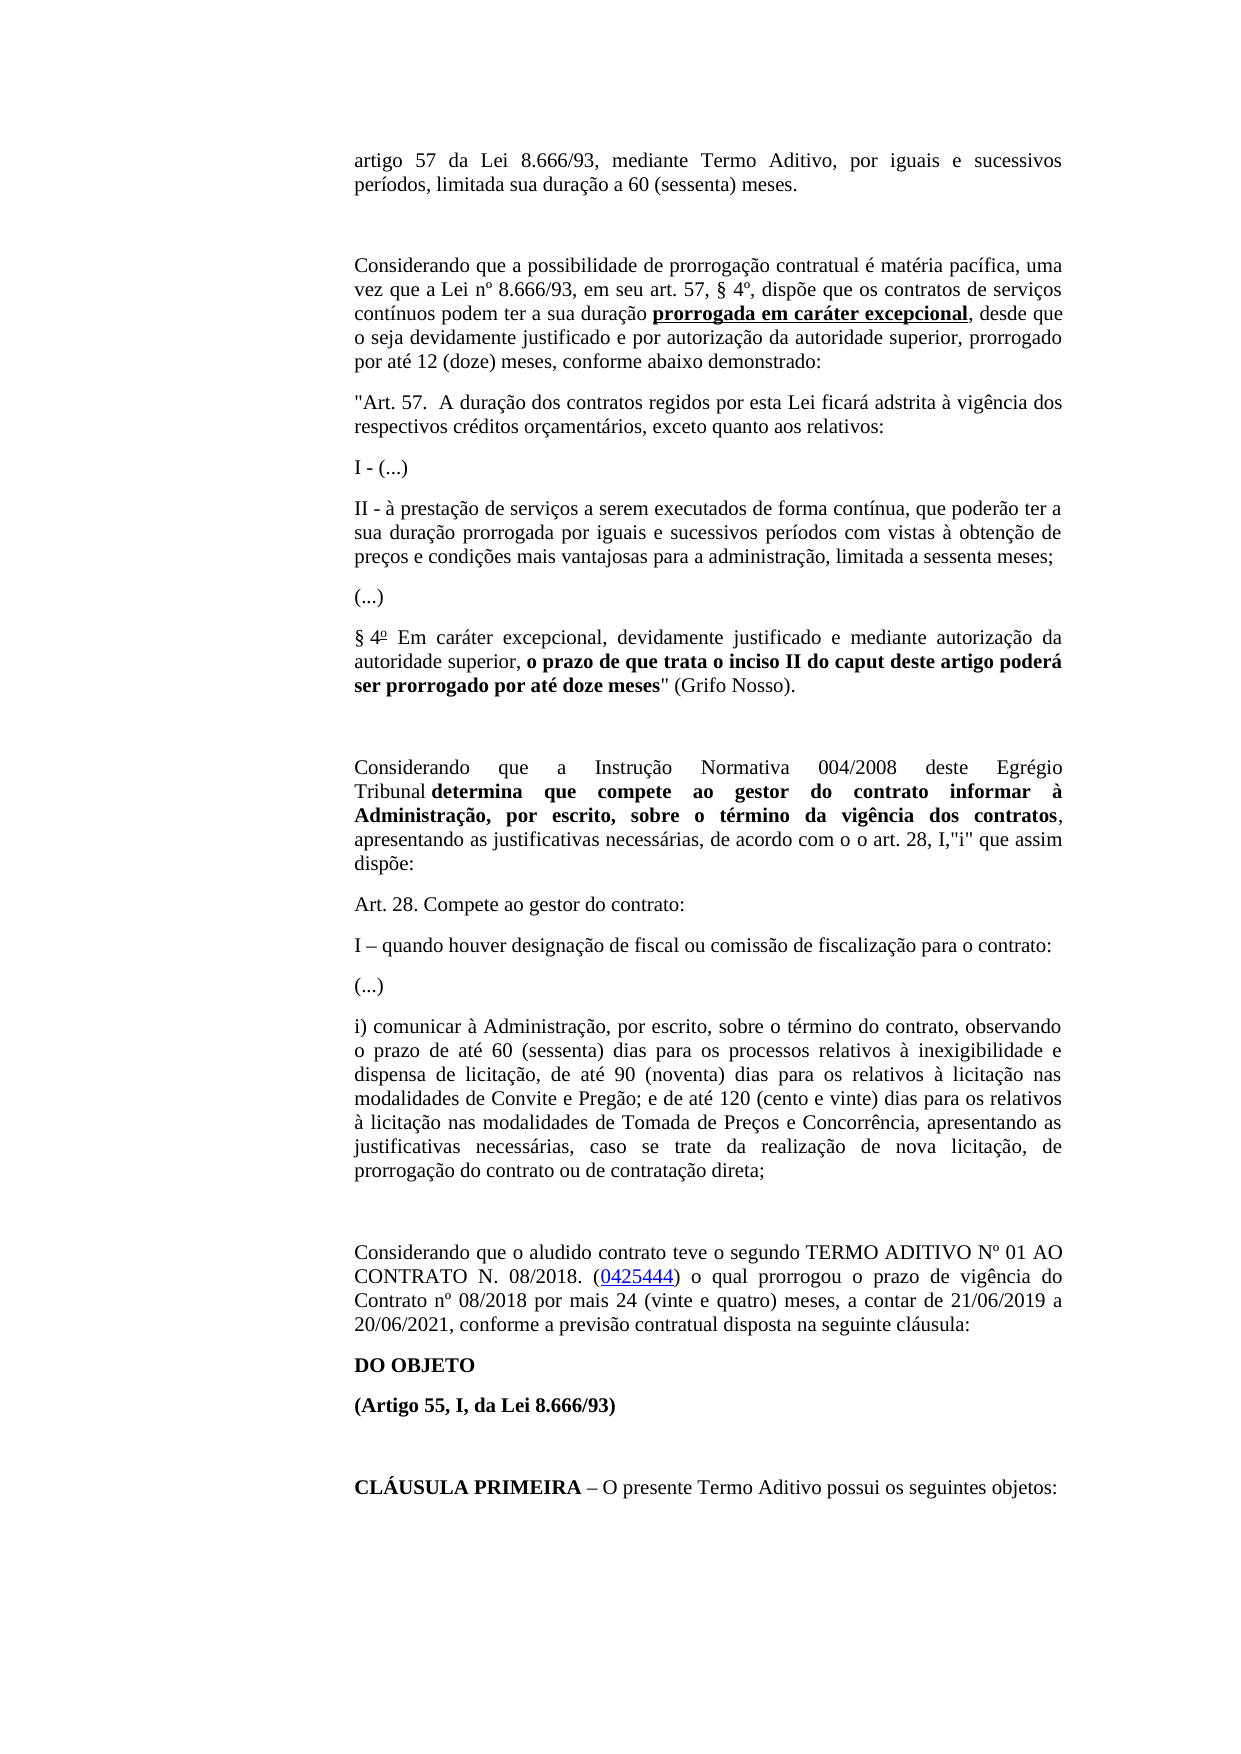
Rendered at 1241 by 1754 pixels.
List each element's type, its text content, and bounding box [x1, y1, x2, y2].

text I – quando houver designação de fiscal ou comissão de fiscalização para o contrato: [354, 932, 1063, 957]
text Considerando que a Instrução Normativa 004/2008 deste Egrégio Tribunal determina que compete ao gestor do contrato informar à Administração, por escrito, sobre o término da vigência dos contratos, apresentando as justificativas necessárias, de acordo com o o art. 28, I,"i" que assim dispõe: [354, 755, 1063, 875]
text II - à prestação de serviços a serem executados de forma contínua, que poderão ter a sua duração prorrogada por iguais e sucessivos períodos com vistas à obtenção de preços e condições mais vantajosas para a administração, limitada a sessenta meses; [354, 496, 1063, 568]
text (...) [354, 584, 1063, 608]
text Considerando que a possibilidade de prorrogação contratual é matéria pacífica, uma vez que a Lei nº 8.666/93, em seu art. 57, § 4º, dispõe que os contratos de serviços contínuos podem ter a sua duração prorrogada em caráter excepcional, desde que o seja devidamente justificado e por autorização da autoridade superior, prorrogado por até 12 (doze) meses, conforme abaixo demonstrado: [354, 253, 1063, 373]
text (...) [354, 973, 1063, 997]
text CLÁUSULA PRIMEIRA – O presente Termo Aditivo possui os seguintes objetos: [354, 1475, 1063, 1499]
text "Art. 57. A duração dos contratos regidos por esta Lei ficará adstrita à vigência dos respectivos créditos orçamentários, exceto quanto aos relativos: [354, 390, 1063, 438]
text Considerando que o aludido contrato teve o segundo TERMO ADITIVO Nº 01 AO CONTRATO N. 08/2018. (0425444) o qual prorrogou o prazo de vigência do Contrato nº 08/2018 por mais 24 (vinte e quatro) meses, a contar de 21/06/2019 a 20/06/2021, conforme a previsão contratual disposta na seguinte cláusula: [354, 1240, 1063, 1336]
text artigo 57 da Lei 8.666/93, mediante Termo Aditivo, por iguais e sucessivos períodos, limitada sua duração a 60 (sessenta) meses. [354, 148, 1063, 196]
text I - (...) [354, 455, 1063, 479]
text (Artigo 55, I, da Lei 8.666/93) [354, 1393, 1063, 1417]
text DO OBJETO [354, 1353, 1063, 1377]
text § 4o Em caráter excepcional, devidamente justificado e mediante autorização da autoridade superior, o prazo de que trata o inciso II do caput deste artigo poderá ser prorrogado por até doze meses" (Grifo Nosso). [354, 625, 1063, 697]
text i) comunicar à Administração, por escrito, sobre o término do contrato, observando o prazo de até 60 (sessenta) dias para os processos relativos à inexigibilidade e dispensa de licitação, de até 90 (noventa) dias para os relativos à licitação nas modalidades de Convite e Pregão; e de até 120 (cento e vinte) dias para os relativos à licitação nas modalidades de Tomada de Preços e Concorrência, apresentando as justificativas necessárias, caso se trate da realização de nova licitação, de prorrogação do contrato ou de contratação direta; [354, 1014, 1063, 1182]
text Art. 28. Compete ao gestor do contrato: [354, 892, 1063, 916]
